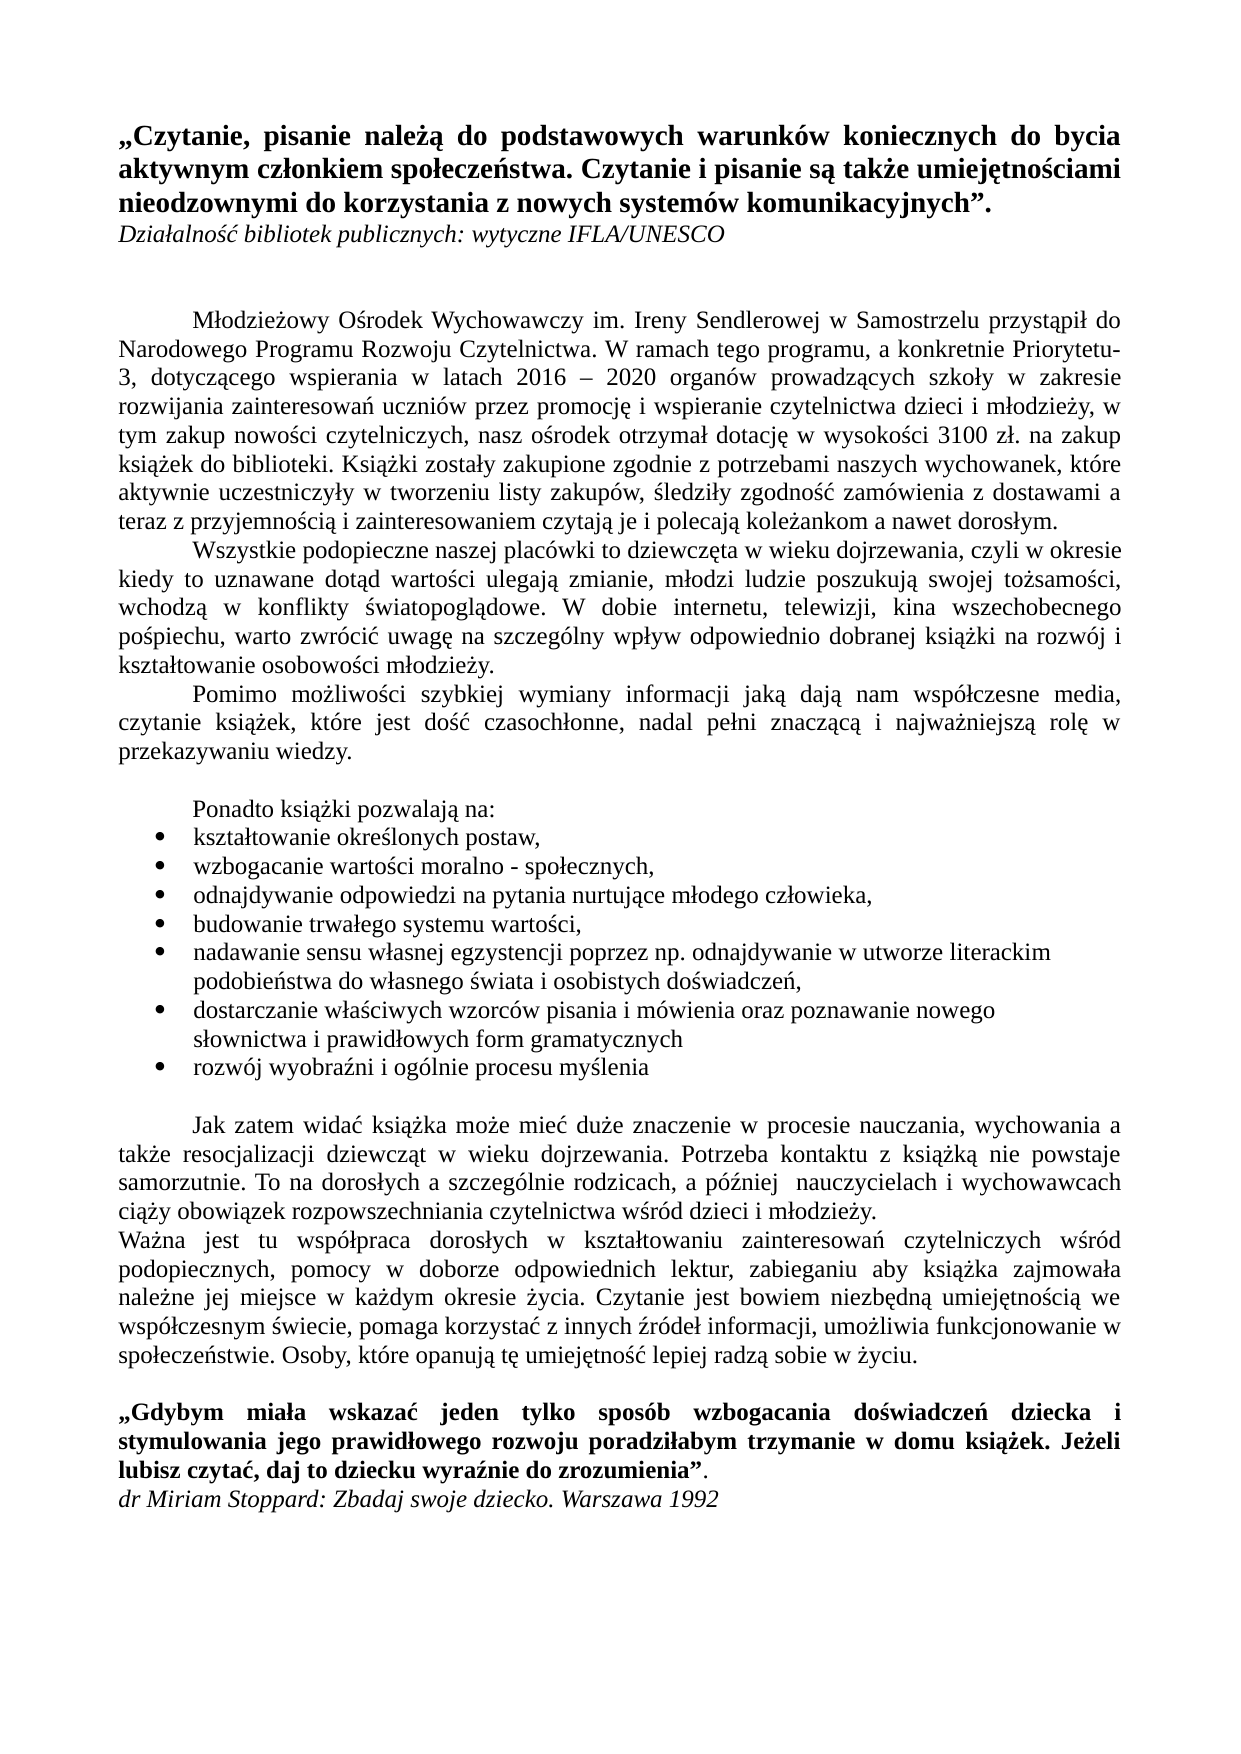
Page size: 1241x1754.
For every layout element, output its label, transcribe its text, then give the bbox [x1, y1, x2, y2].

text Ponadto książki pozwalają na: [118, 794, 1122, 822]
text „Gdybym miała wskazać jeden tylko sposób wzbogacania doświadczeń dziecka i stymulowania jego prawidłowego rozwoju poradziłabym trzymanie w domu książek. Jeżeli lubisz czytać, daj to dziecku wyraźnie do zrozumienia”. [118, 1397, 1122, 1484]
list odnajdywanie odpowiedzi na pytania nurtujące młodego człowieka, [156, 880, 1122, 909]
text Jak zatem widać książka może mieć duże znaczenie w procesie nauczania, wychowania a także resocjalizacji dziewcząt w wieku dojrzewania. Potrzeba kontaktu z książką nie powstaje samorzutnie. To na dorosłych a szczególnie rodzicach, a później nauczycielach i wychowawcach ciąży obowiązek rozpowszechniania czytelnictwa wśród dzieci i młodzieży. [118, 1110, 1122, 1225]
list kształtowanie określonych postaw, [156, 822, 1122, 851]
list budowanie trwałego systemu wartości, [156, 909, 1122, 937]
list dostarczanie właściwych wzorców pisania i mówienia oraz poznawanie nowego słownictwa i prawidłowych form gramatycznych [156, 995, 1122, 1052]
list nadawanie sensu własnej egzystencji poprzez np. odnajdywanie w utworze literackim podobieństwa do własnego świata i osobistych doświadczeń, [156, 937, 1122, 995]
text Działalność bibliotek publicznych: wytyczne IFLA/UNESCO [118, 219, 1122, 247]
text Pomimo możliwości szybkiej wymiany informacji jaką dają nam współczesne media, czytanie książek, które jest dość czasochłonne, nadal pełni znaczącą i najważniejszą rolę w przekazywaniu wiedzy. [118, 679, 1122, 765]
list wzbogacanie wartości moralno - społecznych, [156, 851, 1122, 880]
text Młodzieżowy Ośrodek Wychowawczy im. Ireny Sendlerowej w Samostrzelu przystąpił do Narodowego Programu Rozwoju Czytelnictwa. W ramach tego programu, a konkretnie Priorytetu-3, dotyczącego wspierania w latach 2016 – 2020 organów prowadzących szkoły w zakresie rozwijania zainteresowań uczniów przez promocję i wspieranie czytelnictwa dzieci i młodzieży, w tym zakup nowości czytelniczych, nasz ośrodek otrzymał dotację w wysokości 3100 zł. na zakup książek do biblioteki. Książki zostały zakupione zgodnie z potrzebami naszych wychowanek, które aktywnie uczestniczyły w tworzeniu listy zakupów, śledziły zgodność zamówienia z dostawami a teraz z przyjemnością i zainteresowaniem czytają je i polecają koleżankom a nawet dorosłym. [118, 305, 1122, 535]
text Wszystkie podopieczne naszej placówki to dziewczęta w wieku dojrzewania, czyli w okresie kiedy to uznawane dotąd wartości ulegają zmianie, młodzi ludzie poszukują swojej tożsamości, wchodzą w konflikty światopoglądowe. W dobie internetu, telewizji, kina wszechobecnego pośpiechu, warto zwrócić uwagę na szczególny wpływ odpowiednio dobranej książki na rozwój i kształtowanie osobowości młodzieży. [118, 535, 1122, 679]
text dr Miriam Stoppard: Zbadaj swoje dziecko. Warszawa 1992 [118, 1484, 1122, 1512]
text Ważna jest tu współpraca dorosłych w kształtowaniu zainteresowań czytelniczych wśród podopiecznych, pomocy w doborze odpowiednich lektur, zabieganiu aby książka zajmowała należne jej miejsce w każdym okresie życia. Czytanie jest bowiem niezbędną umiejętnością we współczesnym świecie, pomaga korzystać z innych źródeł informacji, umożliwia funkcjonowanie w społeczeństwie. Osoby, które opanują tę umiejętność lepiej radzą sobie w życiu. [118, 1225, 1122, 1369]
text „Czytanie, pisanie należą do podstawowych warunków koniecznych do bycia aktywnym członkiem społeczeństwa. Czytanie i pisanie są także umiejętnościami nieodzownymi do korzystania z nowych systemów komunikacyjnych”. [118, 118, 1122, 219]
list rozwój wyobraźni i ogólnie procesu myślenia [156, 1052, 1122, 1081]
